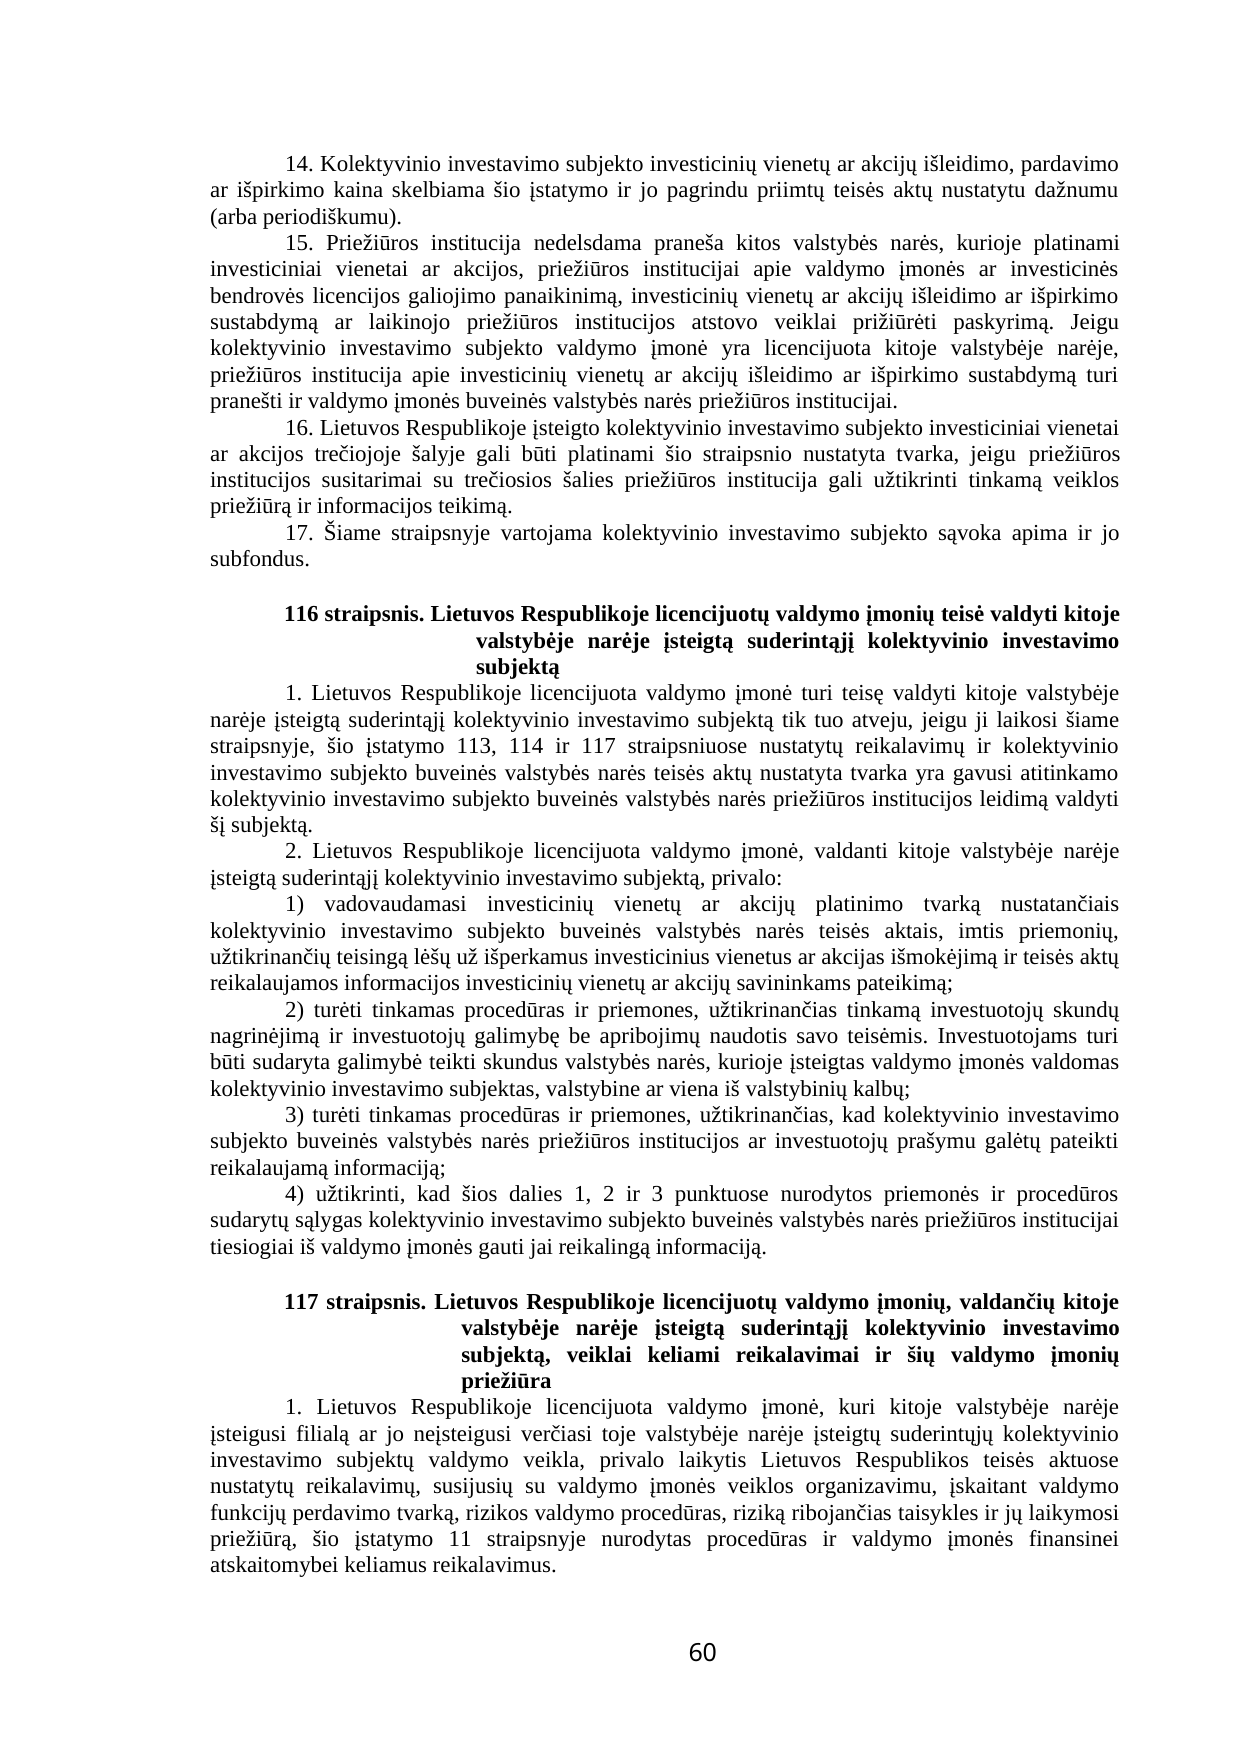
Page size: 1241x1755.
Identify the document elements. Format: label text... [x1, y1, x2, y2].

text 14. Kolektyvinio investavimo subjekto investicinių vienetų ar akcijų išleidimo, pardavimo ar išpirkimo kaina skelbiama šio įstatymo ir jo pagrindu priimtų teisės aktų nustatytu dažnumu (arba periodiškumu). [210, 150, 1120, 229]
text 4) užtikrinti, kad šios dalies 1, 2 ir 3 punktuose nurodytos priemonės ir procedūros sudarytų sąlygas kolektyvinio investavimo subjekto buveinės valstybės narės priežiūros institucijai tiesiogiai iš valdymo įmonės gauti jai reikalingą informaciją. [210, 1180, 1120, 1259]
text 1. Lietuvos Respublikoje licencijuota valdymo įmonė turi teisę valdyti kitoje valstybėje narėje įsteigtą suderintąjį kolektyvinio investavimo subjektą tik tuo atveju, jeigu ji laikosi šiame straipsnyje, šio įstatymo 113, 114 ir 117 straipsniuose nustatytų reikalavimų ir kolektyvinio investavimo subjekto buveinės valstybės narės teisės aktų nustatyta tvarka yra gavusi atitinkamo kolektyvinio investavimo subjekto buveinės valstybės narės priežiūros institucijos leidimą valdyti šį subjektą. [210, 679, 1120, 838]
text 1) vadovaudamasi investicinių vienetų ar akcijų platinimo tvarką nustatančiais kolektyvinio investavimo subjekto buveinės valstybės narės teisės aktais, imtis priemonių, užtikrinančių teisingą lėšų už išperkamus investicinius vienetus ar akcijas išmokėjimą ir teisės aktų reikalaujamos informacijos investicinių vienetų ar akcijų savininkams pateikimą; [210, 890, 1120, 996]
text 117 straipsnis. Lietuvos Respublikoje licencijuotų valdymo įmonių, valdančių kitoje valstybėje narėje įsteigtą suderintąjį kolektyvinio investavimo subjektą, veiklai keliami reikalavimai ir šių valdymo įmonių priežiūra [284, 1288, 1120, 1393]
text 15. priežiūros institucija nedelsdama praneša kitos valstybės narės, kurioje platinami investiciniai vienetai ar akcijos, priežiūros institucijai apie valdymo įmonės ar investicinės bendrovės licencijos galiojimo panaikinimą, investicinių vienetų ar akcijų išleidimo ar išpirkimo sustabdymą ar laikinojo priežiūros institucijos atstovo veiklai prižiūrėti paskyrimą. Jeigu kolektyvinio investavimo subjekto valdymo įmonė yra licencijuota kitoje valstybėje narėje, priežiūros institucija apie investicinių vienetų ar akcijų išleidimo ar išpirkimo sustabdymą turi pranešti ir valdymo įmonės buveinės valstybės narės priežiūros institucijai. [210, 229, 1120, 413]
text 17. Šiame straipsnyje vartojama kolektyvinio investavimo subjekto sąvoka apima ir jo subfondus. [210, 519, 1120, 572]
text 3) turėti tinkamas procedūras ir priemones, užtikrinančias, kad kolektyvinio investavimo subjekto buveinės valstybės narės priežiūros institucijos ar investuotojų prašymu galėtų pateikti reikalaujamą informaciją; [210, 1101, 1120, 1180]
text 16. Lietuvos Respublikoje įsteigto kolektyvinio investavimo subjekto investiciniai vienetai ar akcijos trečiojoje šalyje gali būti platinami šio straipsnio nustatyta tvarka, jeigu priežiūros institucijos susitarimai su trečiosios šalies priežiūros institucija gali užtikrinti tinkamą veiklos priežiūrą ir informacijos teikimą. [210, 413, 1120, 519]
text 1. Lietuvos Respublikoje licencijuota valdymo įmonė, kuri kitoje valstybėje narėje įsteigusi filialą ar jo neįsteigusi verčiasi toje valstybėje narėje įsteigtų suderintųjų kolektyvinio investavimo subjektų valdymo veikla, privalo laikytis Lietuvos Respublikos teisės aktuose nustatytų reikalavimų, susijusių su valdymo įmonės veiklos organizavimu, įskaitant valdymo funkcijų perdavimo tvarką, rizikos valdymo procedūras, riziką ribojančias taisykles ir jų laikymosi priežiūrą, šio įstatymo 11 straipsnyje nurodytas procedūras ir valdymo įmonės finansinei atskaitomybei keliamus reikalavimus. [210, 1393, 1120, 1578]
text 2) turėti tinkamas procedūras ir priemones, užtikrinančias tinkamą investuotojų skundų nagrinėjimą ir investuotojų galimybę be apribojimų naudotis savo teisėmis. Investuotojams turi būti sudaryta galimybė teikti skundus valstybės narės, kurioje įsteigtas valdymo įmonės valdomas kolektyvinio investavimo subjektas, valstybine ar viena iš valstybinių kalbų; [210, 996, 1120, 1101]
text 2. Lietuvos Respublikoje licencijuota valdymo įmonė, valdanti kitoje valstybėje narėje įsteigtą suderintąjį kolektyvinio investavimo subjektą, privalo: [210, 838, 1120, 890]
text 116 straipsnis. Lietuvos Respublikoje licencijuotų valdymo įmonių teisė valdyti kitoje valstybėje narėje įsteigtą suderintąjį kolektyvinio investavimo subjektą [284, 600, 1120, 679]
